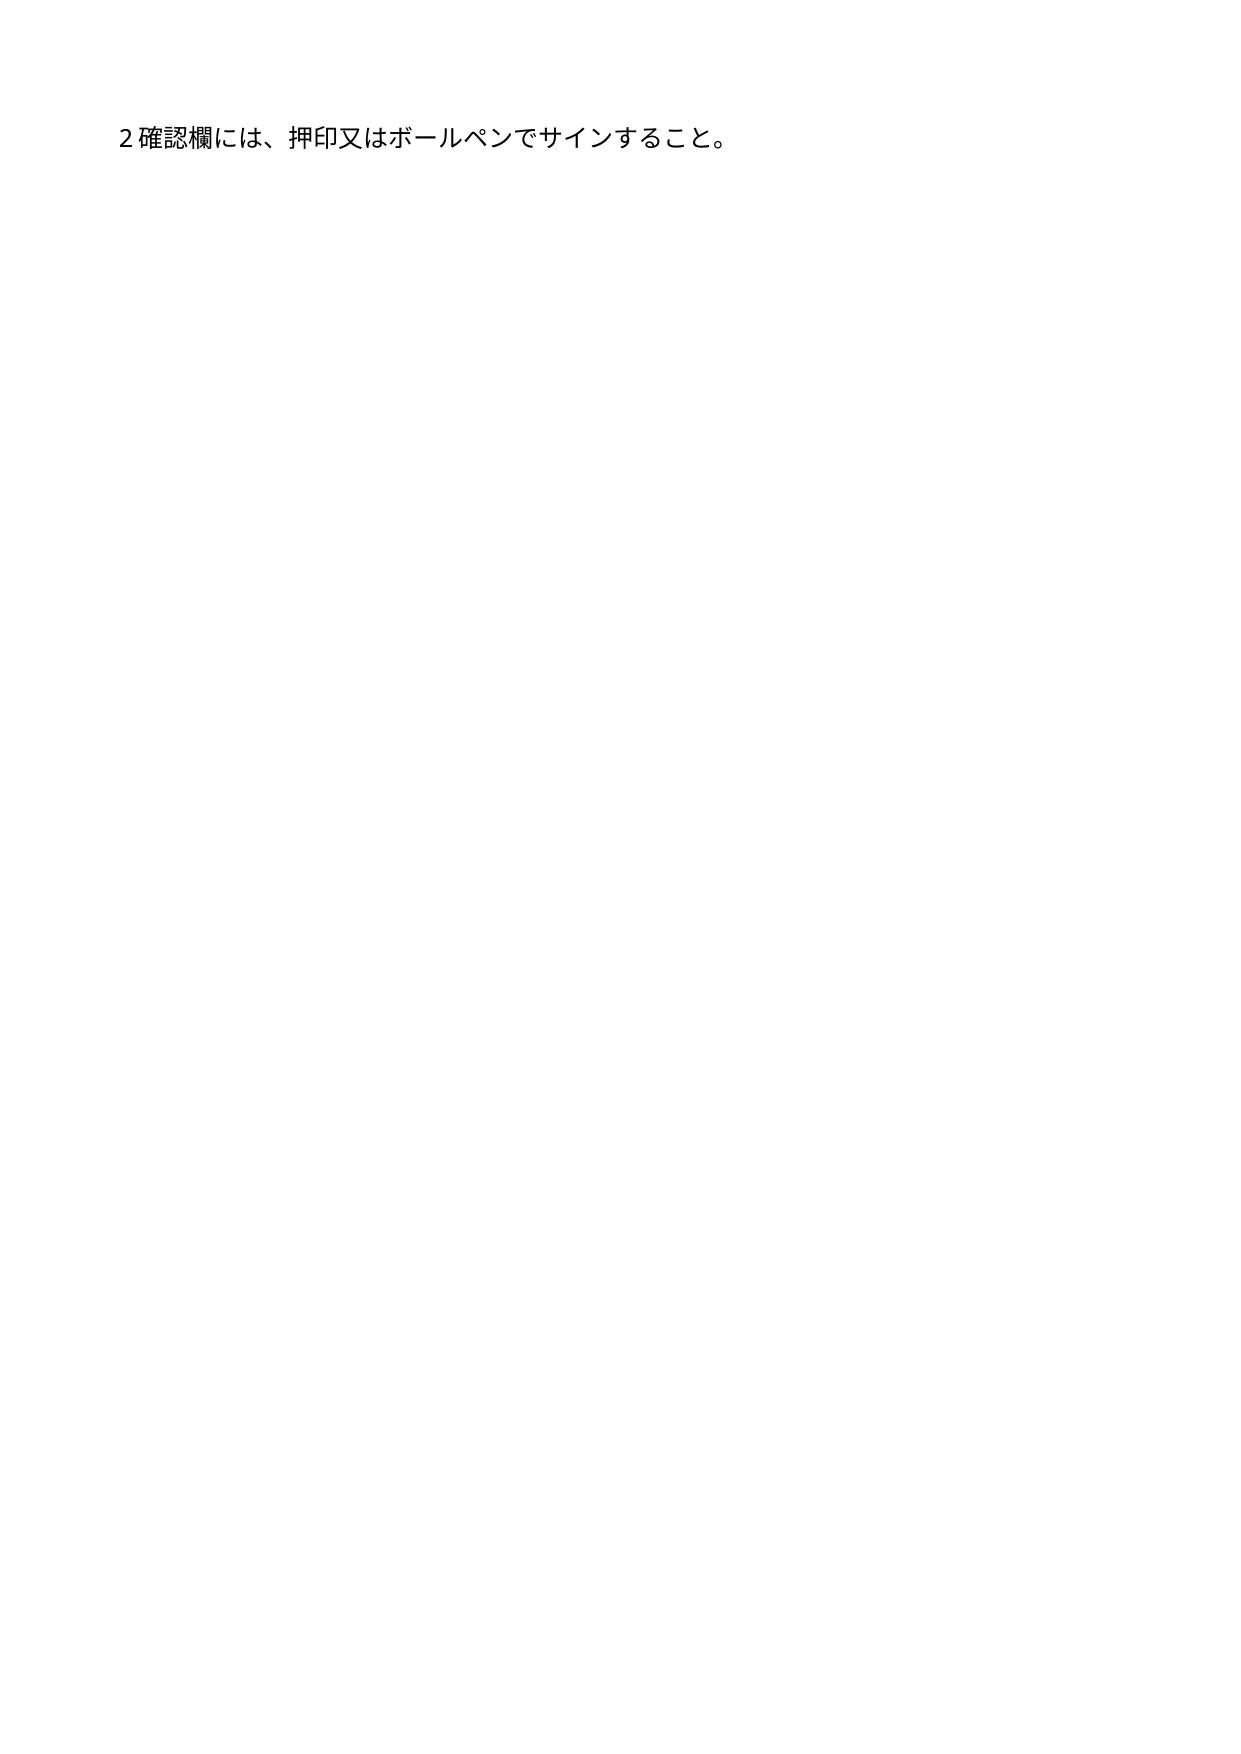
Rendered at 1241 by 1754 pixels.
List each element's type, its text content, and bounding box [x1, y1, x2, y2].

text 2確認欄には、押印又はボールペンでサインすること。 [118, 118, 1122, 154]
